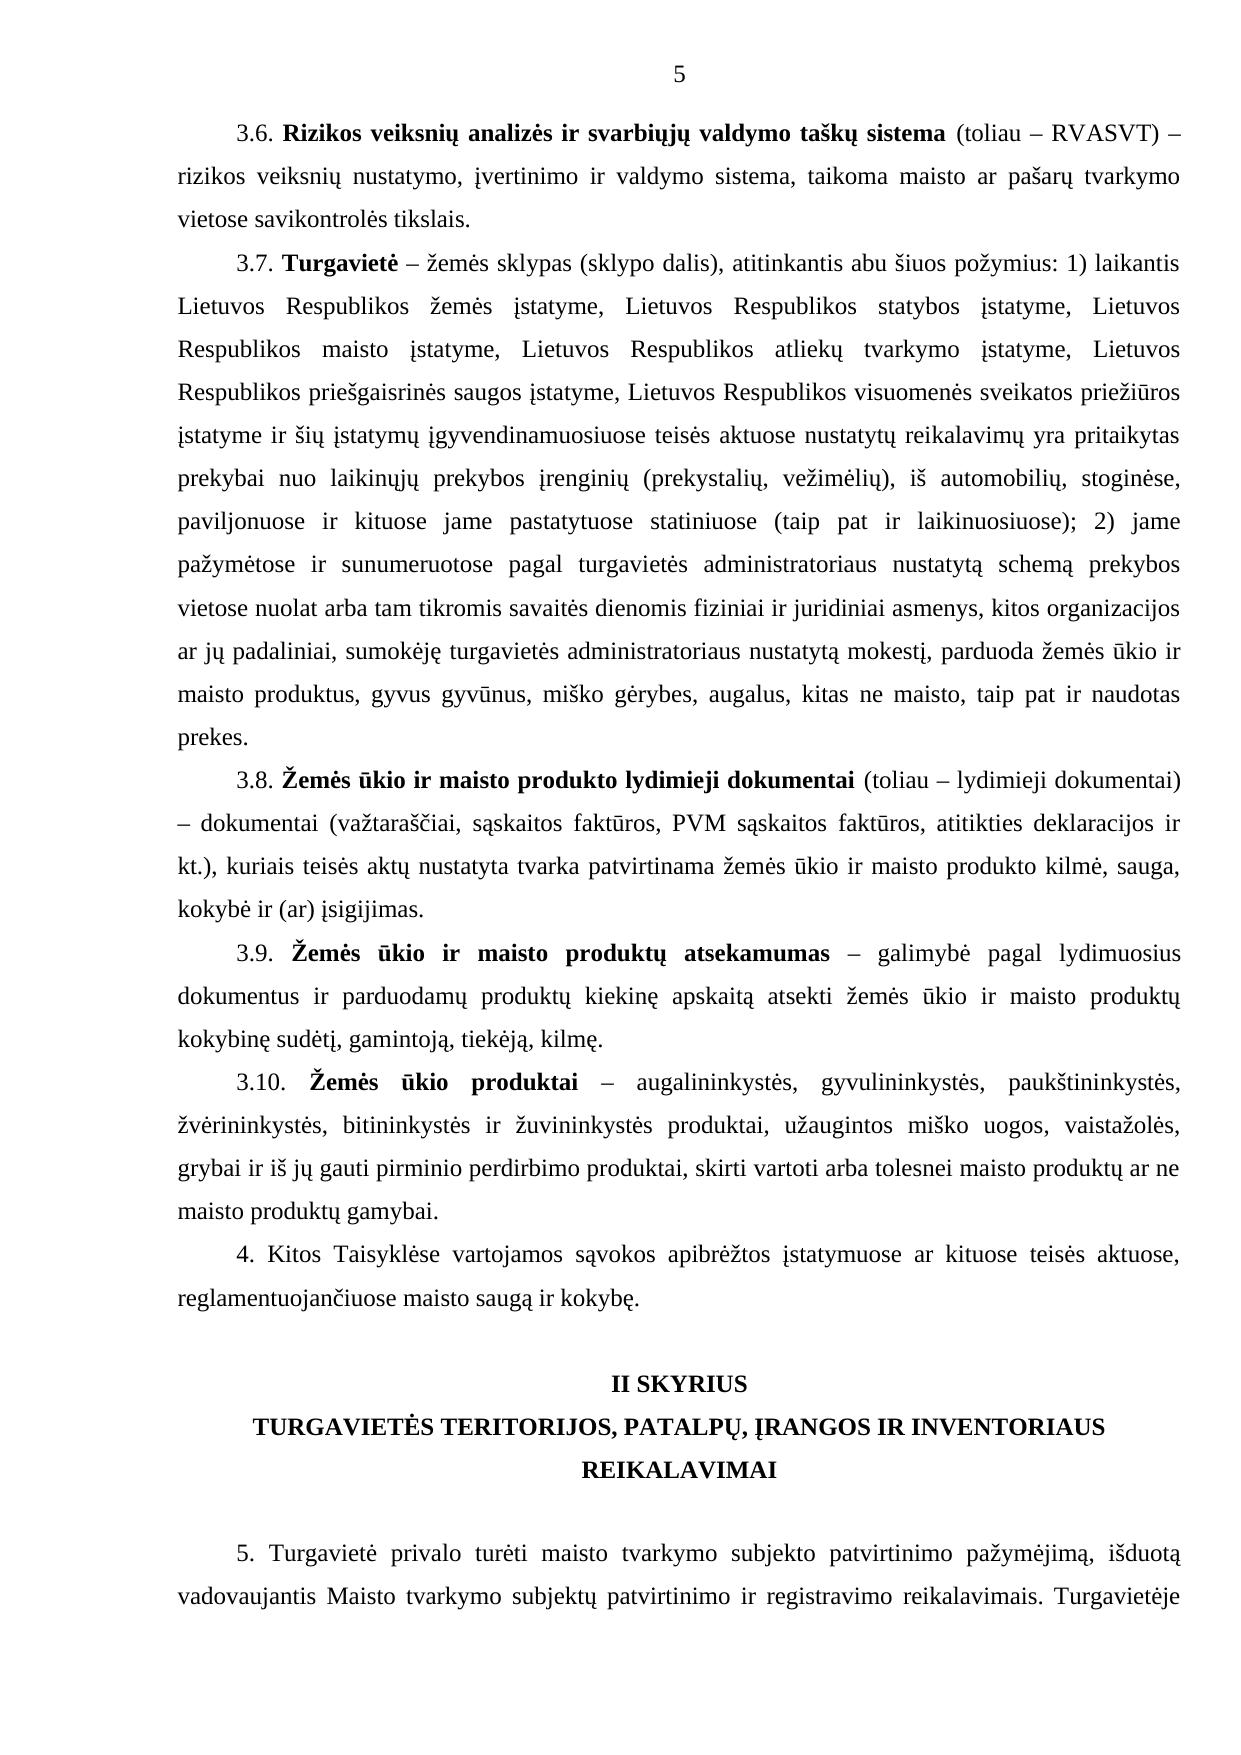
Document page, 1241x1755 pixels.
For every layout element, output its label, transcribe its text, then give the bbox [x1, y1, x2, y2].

text 5. Turgavietė privalo turėti maisto tvarkymo subjekto patvirtinimo pažymėjimą, išduotą vadovaujantis Maisto tvarkymo subjektų patvirtinimo ir registravimo reikalavimais. Turgavietėje [177, 1538, 1181, 1609]
text 3.7. Turgavietė – žemės sklypas (sklypo dalis), atitinkantis abu šiuos požymius: 1) laikantis Lietuvos Respublikos žemės įstatyme, Lietuvos Respublikos statybos įstatyme, Lietuvos Respublikos maisto įstatyme, Lietuvos Respublikos atliekų tvarkymo įstatyme, Lietuvos Respublikos priešgaisrinės saugos įstatyme, Lietuvos Respublikos visuomenės sveikatos priežiūros įstatyme ir šių įstatymų įgyvendinamuosiuose teisės aktuose nustatytų reikalavimų yra pritaikytas prekybai nuo laikinųjų prekybos įrenginių (prekystalių, vežimėlių), iš automobilių, stoginėse, paviljonuose ir kituose jame pastatytuose statiniuose (taip pat ir laikinuosiuose); 2) jame pažymėtose ir sunumeruotose pagal turgavietės administratoriaus nustatytą schemą prekybos vietose nuolat arba tam tikromis savaitės dienomis fiziniai ir juridiniai asmenys, kitos organizacijos ar jų padaliniai, sumokėję turgavietės administratoriaus nustatytą mokestį, parduoda žemės ūkio ir maisto produktus, gyvus gyvūnus, miško gėrybes, augalus, kitas ne maisto, taip pat ir naudotas prekes. [177, 248, 1181, 751]
text TURGAVIETĖS TERITORIJOS, PATALPŲ, ĮRANGOS IR INVENTORIAUS REIKALAVIMAI [177, 1412, 1181, 1484]
text 3.10. Žemės ūkio produktai – augalininkystės, gyvulininkystės, paukštininkystės, žvėrininkystės, bitininkystės ir žuvininkystės produktai, užaugintos miško uogos, vaistažolės, grybai ir iš jų gauti pirminio perdirbimo produktai, skirti vartoti arba tolesnei maisto produktų ar ne maisto produktų gamybai. [177, 1067, 1181, 1225]
text 4. Kitos Taisyklėse vartojamos sąvokos apibrėžtos įstatymuose ar kituose teisės aktuose, reglamentuojančiuose maisto saugą ir kokybę. [177, 1239, 1181, 1311]
text 3.8. Žemės ūkio ir maisto produkto lydimieji dokumentai (toliau – lydimieji dokumentai) – dokumentai (važtaraščiai, sąskaitos faktūros, PVM sąskaitos faktūros, atitikties deklaracijos ir kt.), kuriais teisės aktų nustatyta tvarka patvirtinama žemės ūkio ir maisto produkto kilmė, sauga, kokybė ir (ar) įsigijimas. [177, 765, 1181, 923]
text II SKYRIUS [177, 1369, 1181, 1398]
text 3.9. Žemės ūkio ir maisto produktų atsekamumas – galimybė pagal lydimuosius dokumentus ir parduodamų produktų kiekinę apskaitą atsekti žemės ūkio ir maisto produktų kokybinę sudėtį, gamintoją, tiekėją, kilmę. [177, 938, 1181, 1053]
text 3.6. Rizikos veiksnių analizės ir svarbiųjų valdymo taškų sistema (toliau – RVASVT) – rizikos veiksnių nustatymo, įvertinimo ir valdymo sistema, taikoma maisto ar pašarų tvarkymo vietose savikontrolės tikslais. [177, 118, 1181, 233]
